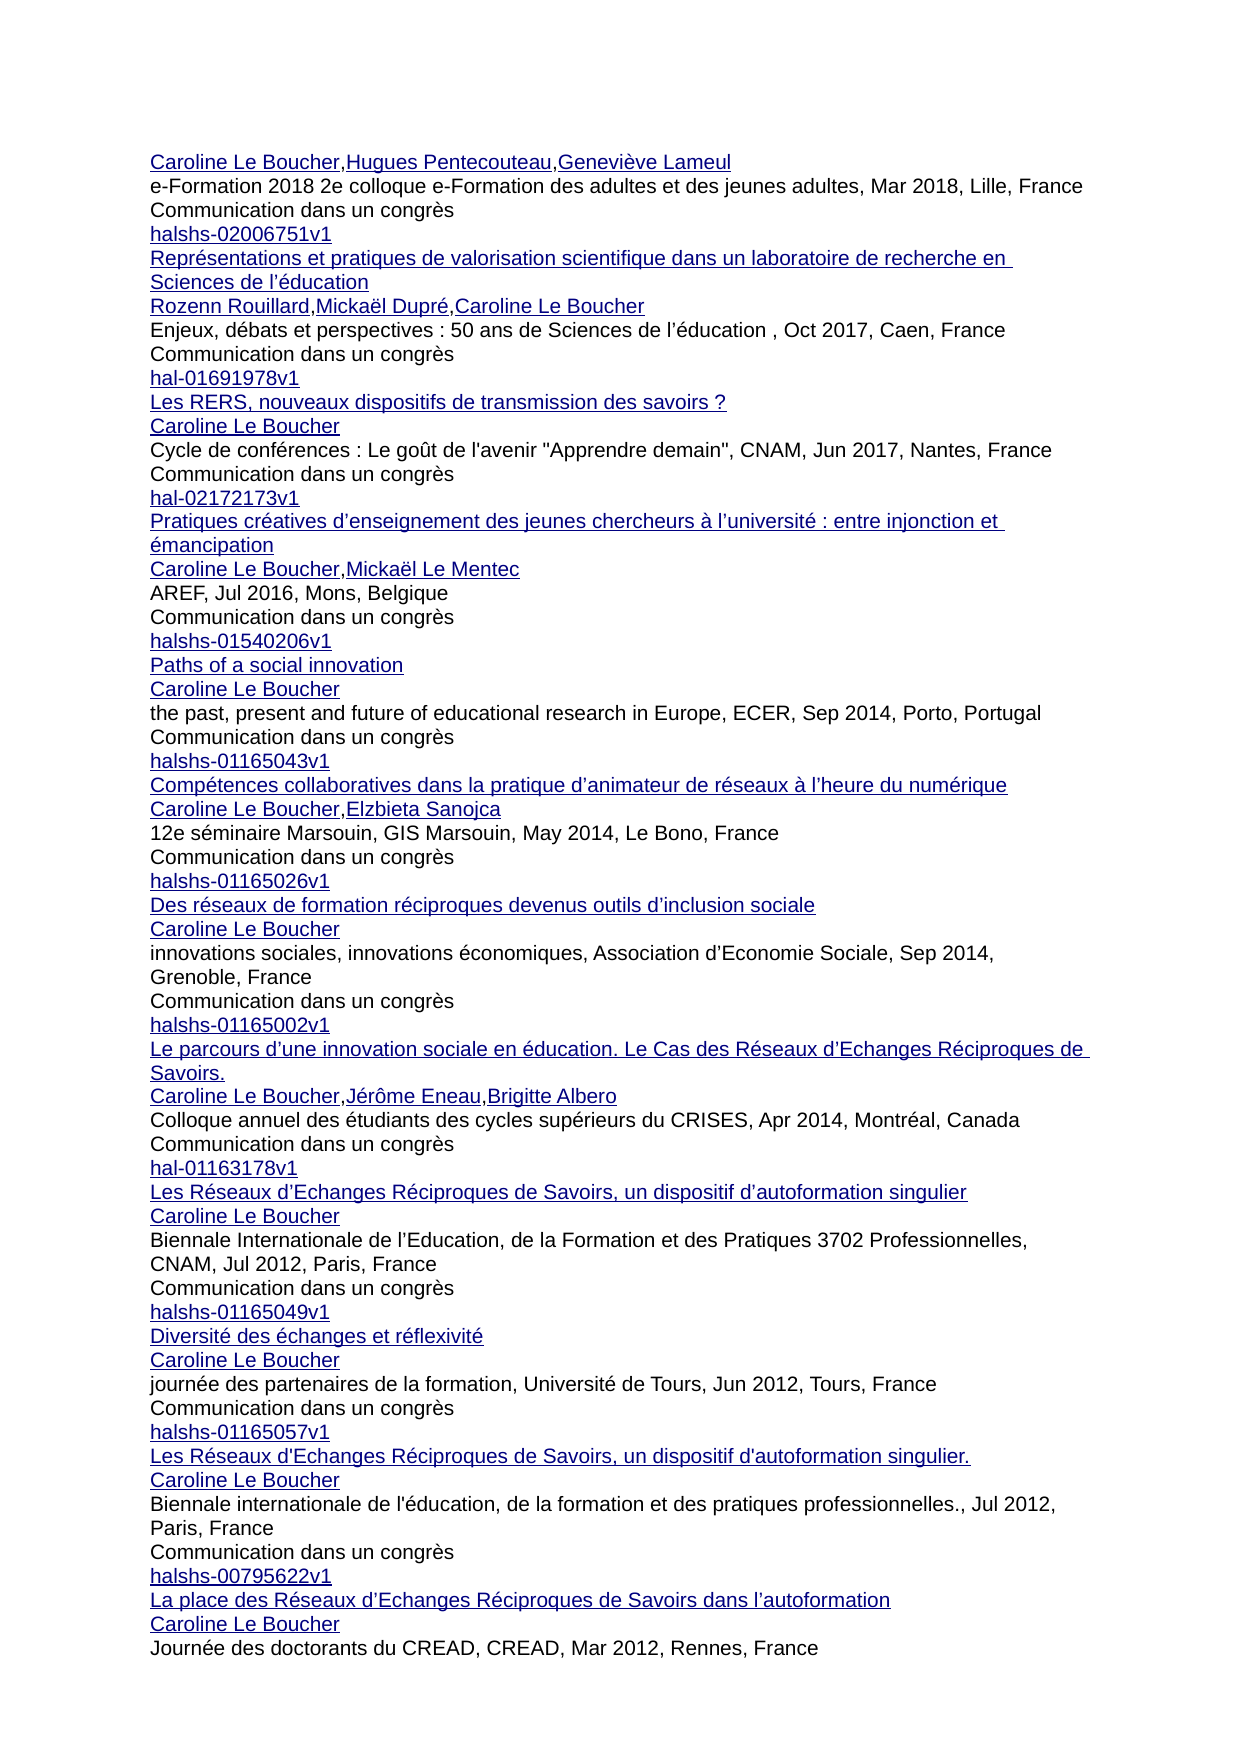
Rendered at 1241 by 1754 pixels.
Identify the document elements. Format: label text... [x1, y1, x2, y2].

table_cell Des réseaux de formation réciproques devenus outils d’inclusion sociale Caroline Le Boucher innovations sociales, innovations économiques, Association d’Economie Sociale, Sep 2014, Grenoble, France Communication dans un congrès halshs-01165002v1 [150, 893, 1090, 1036]
table_cell Compétences collaboratives dans la pratique d’animateur de réseaux à l’heure du numérique Caroline Le Boucher,Elzbieta Sanojca 12e séminaire Marsouin, GIS Marsouin, May 2014, Le Bono, France Communication dans un congrès halshs-01165026v1 [150, 773, 1090, 893]
table_cell La place des Réseaux d’Echanges Réciproques de Savoirs dans l’autoformation Caroline Le Boucher Journée des doctorants du CREAD, CREAD, Mar 2012, Rennes, France [150, 1588, 1090, 1659]
table_cell Pratiques créatives d’enseignement des jeunes chercheurs à l’université : entre injonction et émancipation Caroline Le Boucher,Mickaël Le Mentec AREF, Jul 2016, Mons, Belgique Communication dans un congrès halshs-01540206v1 [150, 509, 1090, 653]
table_cell Caroline Le Boucher,Hugues Pentecouteau,Geneviève Lameul e-Formation 2018 2e colloque e-Formation des adultes et des jeunes adultes, Mar 2018, Lille, France Communication dans un congrès halshs-02006751v1 [150, 150, 1090, 246]
table_cell Le parcours d’une innovation sociale en éducation. Le Cas des Réseaux d’Echanges Réciproques de [150, 1036, 1090, 1057]
table_cell Représentations et pratiques de valorisation scientifique dans un laboratoire de recherche en Sciences de l’éducation Rozenn Rouillard,Mickaël Dupré,Caroline Le Boucher Enjeux, débats et perspectives : 50 ans de Sciences de l’éducation , Oct 2017, Caen, France Communication dans un congrès hal-01691978v1 [150, 246, 1090, 389]
table_cell Les RERS, nouveaux dispositifs de transmission des savoirs ? Caroline Le Boucher Cycle de conférences : Le goût de l'avenir "Apprendre demain", CNAM, Jun 2017, Nantes, France Communication dans un congrès hal-02172173v1 [150, 390, 1090, 509]
table_cell Paths of a social innovation Caroline Le Boucher the past, present and future of educational research in Europe, ECER, Sep 2014, Porto, Portugal Communication dans un congrès halshs-01165043v1 [150, 653, 1090, 773]
table_cell Savoirs. Caroline Le Boucher,Jérôme Eneau,Brigitte Albero Colloque annuel des étudiants des cycles supérieurs du CRISES, Apr 2014, Montréal, Canada Communication dans un congrès hal-01163178v1 [150, 1058, 1090, 1180]
table_cell Diversité des échanges et réflexivité Caroline Le Boucher journée des partenaires de la formation, Université de Tours, Jun 2012, Tours, France Communication dans un congrès halshs-01165057v1 [150, 1324, 1090, 1444]
table_cell Les Réseaux d'Echanges Réciproques de Savoirs, un dispositif d'autoformation singulier. Caroline Le Boucher Biennale internationale de l'éducation, de la formation et des pratiques professionnelles., Jul 2012, Paris, France Communication dans un congrès halshs-00795622v1 [150, 1444, 1090, 1587]
table_cell Les Réseaux d’Echanges Réciproques de Savoirs, un dispositif d’autoformation singulier Caroline Le Boucher Biennale Internationale de l’Education, de la Formation et des Pratiques 3702 Professionnelles, CNAM, Jul 2012, Paris, France Communication dans un congrès halshs-01165049v1 [150, 1180, 1090, 1324]
